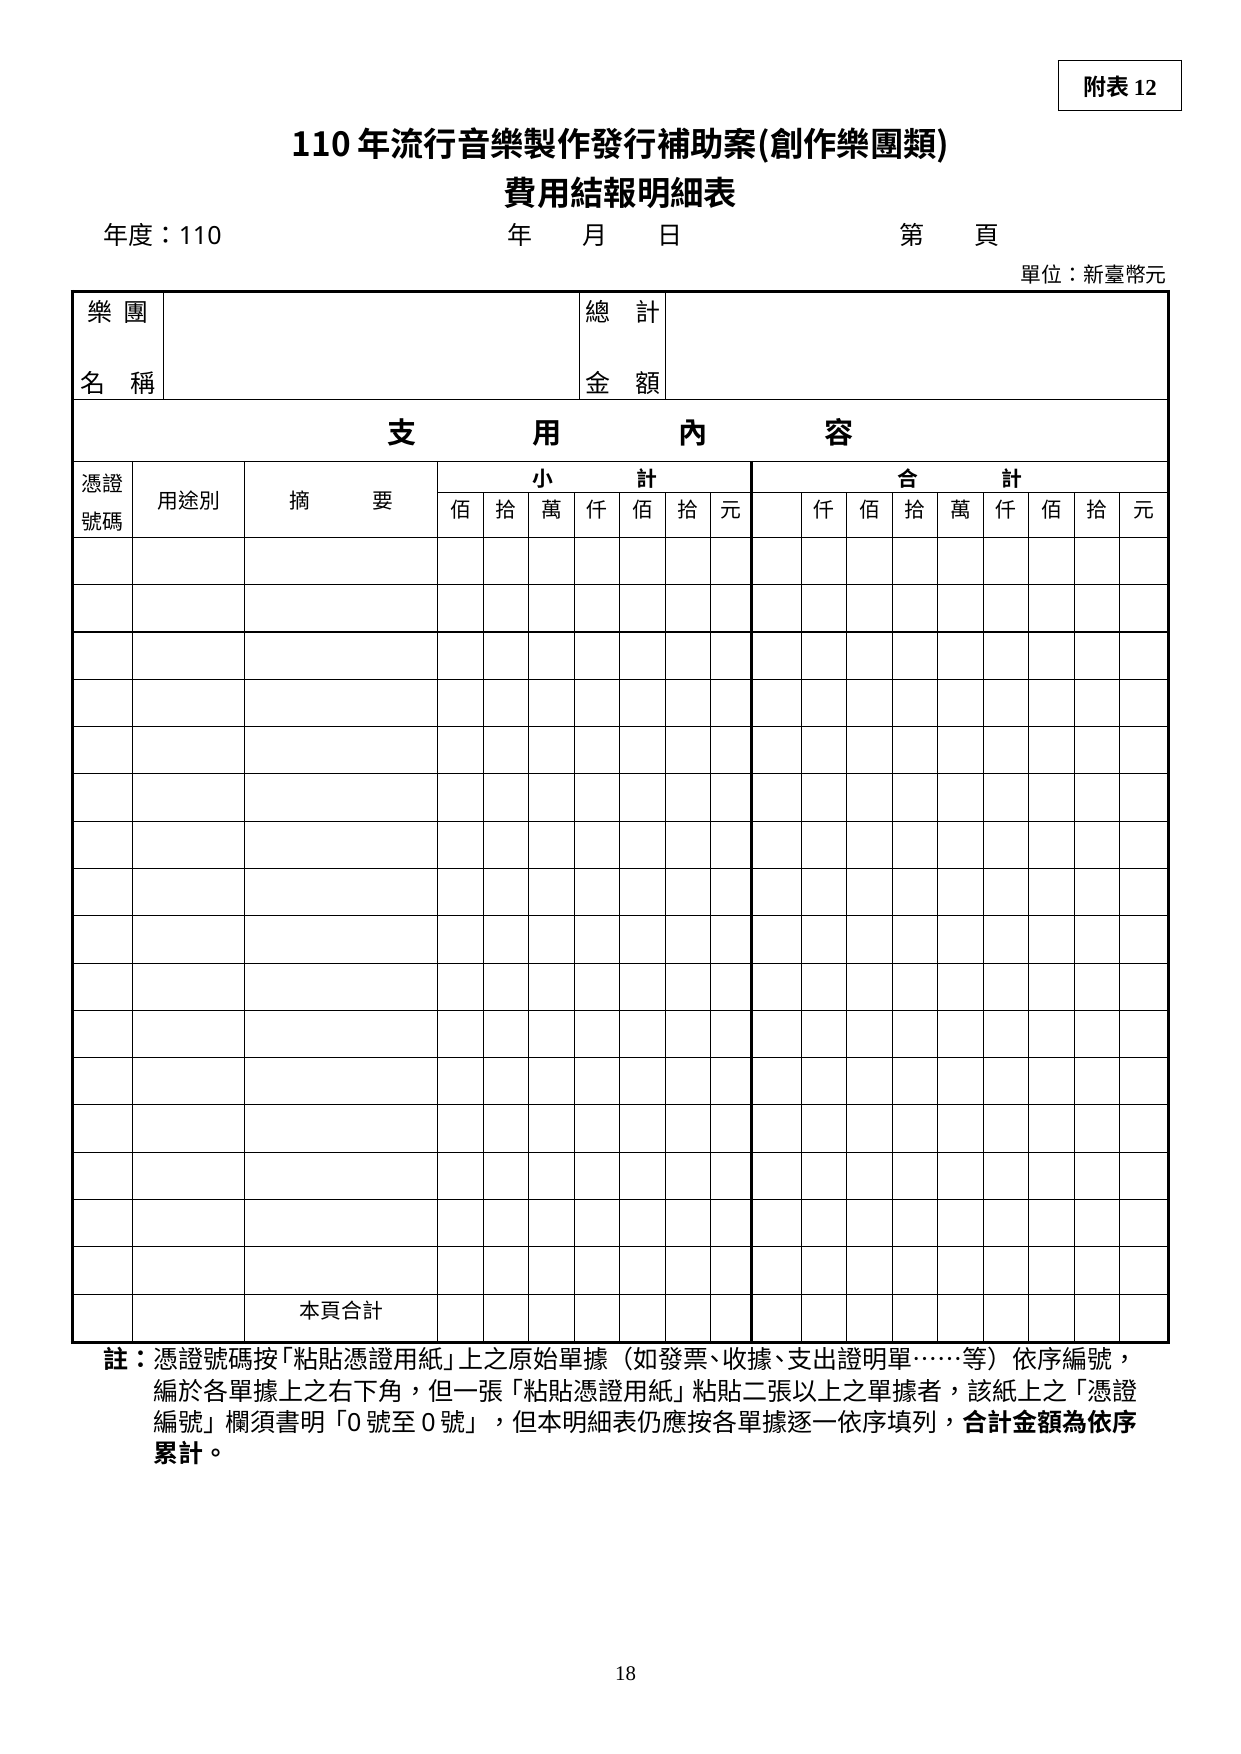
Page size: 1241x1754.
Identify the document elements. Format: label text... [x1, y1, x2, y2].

table_cell [575, 1200, 619, 1246]
table_cell [575, 633, 619, 679]
table_cell [484, 822, 528, 868]
table_cell [893, 1105, 937, 1152]
table_cell [666, 1295, 710, 1341]
table_cell [847, 1200, 892, 1246]
table_cell [529, 1153, 574, 1199]
table_cell [802, 822, 846, 868]
table_cell [133, 1105, 244, 1152]
table_cell [1120, 964, 1167, 1010]
table_cell [711, 1011, 750, 1057]
table_cell [1120, 916, 1167, 962]
table_cell [620, 1105, 665, 1152]
table_header [666, 293, 1167, 399]
table_cell [1029, 1200, 1074, 1246]
table_cell [484, 538, 528, 584]
table_cell [1075, 1200, 1119, 1246]
table_cell [438, 680, 483, 726]
table_cell [1120, 633, 1167, 679]
table_cell [245, 1247, 437, 1293]
table_cell [1120, 774, 1167, 821]
table_cell [1029, 822, 1074, 868]
table_cell [753, 727, 801, 773]
table_cell [575, 538, 619, 584]
table_cell [620, 1295, 665, 1341]
table_cell [1120, 1105, 1167, 1152]
table_cell [620, 1200, 665, 1246]
table_cell [984, 964, 1028, 1010]
table_cell [74, 1058, 132, 1104]
table_cell 佰 [847, 493, 892, 537]
table_cell [984, 822, 1028, 868]
table_cell [893, 916, 937, 962]
table_cell 合 計 [753, 462, 1167, 492]
table_cell [575, 1247, 619, 1293]
table_cell [753, 869, 801, 915]
table_cell [711, 633, 750, 679]
table_cell [666, 680, 710, 726]
table_cell [711, 1200, 750, 1246]
table_cell [847, 680, 892, 726]
table_cell [529, 538, 574, 584]
table_cell [245, 680, 437, 726]
table_cell [847, 1011, 892, 1057]
table_cell [893, 1153, 937, 1199]
table_cell [666, 916, 710, 962]
table_cell [620, 680, 665, 726]
table_cell [438, 916, 483, 962]
table_cell [984, 1058, 1028, 1104]
table_cell [1029, 1058, 1074, 1104]
table_cell [984, 727, 1028, 773]
table_cell [1029, 633, 1074, 679]
table_cell [74, 680, 132, 726]
table_cell [529, 964, 574, 1010]
table_cell [245, 822, 437, 868]
table_cell [1029, 1105, 1074, 1152]
table_cell [575, 916, 619, 962]
table_cell [666, 538, 710, 584]
table_cell [529, 1200, 574, 1246]
table_cell [133, 633, 244, 679]
table_cell [802, 964, 846, 1010]
table_cell [245, 633, 437, 679]
table_cell [1075, 1153, 1119, 1199]
table_cell [666, 1058, 710, 1104]
table_cell [666, 727, 710, 773]
table_cell [802, 585, 846, 631]
table_cell [666, 633, 710, 679]
table_cell [802, 1058, 846, 1104]
table_cell [666, 964, 710, 1010]
table_cell [893, 1011, 937, 1057]
table_cell [984, 538, 1028, 584]
table_cell [484, 1105, 528, 1152]
table_header 樂 團 名 稱 [74, 293, 163, 399]
table_cell [893, 1058, 937, 1104]
table_cell [529, 822, 574, 868]
table_cell [74, 1105, 132, 1152]
table_cell [484, 1247, 528, 1293]
table_cell [711, 916, 750, 962]
table_cell [245, 774, 437, 821]
table_cell [529, 1011, 574, 1057]
table_cell [620, 822, 665, 868]
table_cell [620, 1247, 665, 1293]
table_cell [133, 1058, 244, 1104]
table_cell [666, 1200, 710, 1246]
table_cell [245, 1200, 437, 1246]
table_cell [575, 727, 619, 773]
table_cell [802, 1011, 846, 1057]
table_cell [666, 869, 710, 915]
table_cell [575, 1295, 619, 1341]
table_cell [438, 727, 483, 773]
table_cell [938, 1105, 983, 1152]
table_cell [74, 1247, 132, 1293]
table_cell [984, 1153, 1028, 1199]
table_cell [620, 774, 665, 821]
table_cell [938, 916, 983, 962]
table_cell [620, 1153, 665, 1199]
table_cell 佰 [1029, 493, 1074, 537]
table_cell [847, 1058, 892, 1104]
table_cell [984, 916, 1028, 962]
table_cell [1029, 1295, 1074, 1341]
table_cell [438, 822, 483, 868]
table_cell [847, 585, 892, 631]
table_cell [133, 1200, 244, 1246]
table_cell [133, 1011, 244, 1057]
table_cell [74, 1200, 132, 1246]
table_cell [484, 916, 528, 962]
table_cell [484, 1200, 528, 1246]
table_cell [484, 964, 528, 1010]
table_cell [529, 1105, 574, 1152]
table_cell [984, 774, 1028, 821]
table_cell [847, 822, 892, 868]
table_cell [529, 1247, 574, 1293]
table_cell [802, 774, 846, 821]
table_cell [938, 1011, 983, 1057]
table_cell [1029, 916, 1074, 962]
table_cell [893, 633, 937, 679]
table_cell [620, 964, 665, 1010]
table_cell [893, 1295, 937, 1341]
table_cell [484, 1058, 528, 1104]
table_cell [438, 633, 483, 679]
table_cell [847, 916, 892, 962]
table_cell [133, 1247, 244, 1293]
table_cell [984, 1200, 1028, 1246]
table_cell [1075, 774, 1119, 821]
table_cell [245, 964, 437, 1010]
table_cell [575, 822, 619, 868]
table_cell [893, 585, 937, 631]
table_cell [893, 1247, 937, 1293]
text 年度：110 年 月 日 第 頁 [103, 215, 1137, 252]
text 110年流行音樂製作發行補助案(創作樂團類) [103, 118, 1137, 166]
table_cell [529, 869, 574, 915]
table_cell [245, 585, 437, 631]
table_cell [529, 727, 574, 773]
table_cell [847, 538, 892, 584]
table_cell [620, 1058, 665, 1104]
table_cell [133, 727, 244, 773]
table_cell [575, 1011, 619, 1057]
table_cell [1120, 822, 1167, 868]
table_cell [753, 493, 801, 537]
table_cell [802, 1200, 846, 1246]
table_cell [438, 1295, 483, 1341]
table_cell [753, 822, 801, 868]
table_cell [753, 774, 801, 821]
table_cell [620, 633, 665, 679]
table_cell [74, 1295, 132, 1341]
table_cell [938, 869, 983, 915]
table_cell [802, 1295, 846, 1341]
table_cell [438, 1105, 483, 1152]
table_cell [620, 585, 665, 631]
table_cell [711, 1295, 750, 1341]
table_cell 萬 [529, 493, 574, 537]
text 註：憑證號碼按「粘貼憑證用紙」上之原始單據（如發票、收據、支出證明單……等）依序編號，編於各單據上之右下角，但一張「粘貼憑證用紙」粘貼二張以上之單據者，該紙上之「憑證編號」欄須書明「0號至0號」，但本明細表仍應按各單據逐一依序填列，合計金額為依序累計。 [103, 1344, 1137, 1469]
table_cell [245, 1105, 437, 1152]
table_cell [847, 1247, 892, 1293]
table_cell [938, 1247, 983, 1293]
table_cell [484, 585, 528, 631]
table_cell [753, 585, 801, 631]
table_cell 用途別 [133, 462, 244, 537]
table_cell [438, 1200, 483, 1246]
table_cell 萬 [938, 493, 983, 537]
table_cell [1029, 1247, 1074, 1293]
table_cell 仟 [802, 493, 846, 537]
table_cell 拾 [1075, 493, 1119, 537]
table_cell [575, 1058, 619, 1104]
table_cell [245, 1011, 437, 1057]
table_cell [575, 1153, 619, 1199]
table_cell [133, 1153, 244, 1199]
table_cell [847, 964, 892, 1010]
table_cell [753, 1105, 801, 1152]
table_cell 拾 [666, 493, 710, 537]
table_cell [711, 1153, 750, 1199]
table_cell [575, 680, 619, 726]
table_cell [802, 916, 846, 962]
table_cell [893, 680, 937, 726]
table_cell [802, 1105, 846, 1152]
table_cell [620, 869, 665, 915]
table_cell [711, 869, 750, 915]
table_cell [1029, 964, 1074, 1010]
table_cell [575, 774, 619, 821]
table_cell [1120, 1058, 1167, 1104]
table_cell [484, 633, 528, 679]
table_cell [1120, 1011, 1167, 1057]
table_cell [74, 1153, 132, 1199]
table_cell [711, 822, 750, 868]
table_cell [984, 1247, 1028, 1293]
table_cell [753, 633, 801, 679]
text [1059, 61, 1181, 110]
table_cell 摘 要 [245, 462, 437, 537]
table_cell [484, 1011, 528, 1057]
table_cell [1075, 1058, 1119, 1104]
table_cell [74, 727, 132, 773]
table_cell [1075, 680, 1119, 726]
table_cell [1120, 585, 1167, 631]
table_cell [893, 869, 937, 915]
table_cell [802, 633, 846, 679]
table_cell [847, 774, 892, 821]
table_cell [1075, 822, 1119, 868]
table_cell [753, 964, 801, 1010]
table_cell [484, 727, 528, 773]
table_cell [1029, 585, 1074, 631]
table_cell [74, 964, 132, 1010]
table_cell [711, 964, 750, 1010]
table_cell [666, 1153, 710, 1199]
table_cell [1075, 1295, 1119, 1341]
table_cell [133, 774, 244, 821]
table_cell [938, 1200, 983, 1246]
table_cell [1075, 585, 1119, 631]
table_cell [1075, 964, 1119, 1010]
table_cell [1029, 1153, 1074, 1199]
table_cell 仟 [575, 493, 619, 537]
table_cell [847, 1153, 892, 1199]
table_cell [484, 1153, 528, 1199]
table_cell [438, 964, 483, 1010]
table_cell [74, 869, 132, 915]
table_cell [753, 680, 801, 726]
table_cell [1075, 727, 1119, 773]
table_cell [893, 774, 937, 821]
table_cell [711, 1058, 750, 1104]
table_cell 元 [1120, 493, 1167, 537]
table_cell [1075, 916, 1119, 962]
table_cell [753, 1247, 801, 1293]
table_cell [133, 916, 244, 962]
table_cell 仟 [984, 493, 1028, 537]
table_cell [245, 1058, 437, 1104]
text 附表12 [1074, 69, 1166, 102]
table_cell 小 計 [438, 462, 750, 492]
table_cell 拾 [484, 493, 528, 537]
table_cell [1075, 1247, 1119, 1293]
table_cell [847, 1295, 892, 1341]
table_cell [133, 585, 244, 631]
table_cell [938, 585, 983, 631]
table_cell [938, 822, 983, 868]
table_cell [529, 1295, 574, 1341]
table_cell [74, 633, 132, 679]
text 單位：新臺幣元 [103, 252, 1166, 290]
table_cell [1029, 774, 1074, 821]
table_cell 拾 [893, 493, 937, 537]
table_cell [666, 822, 710, 868]
table_cell [245, 916, 437, 962]
table_cell [1120, 869, 1167, 915]
table_cell [1075, 869, 1119, 915]
table_cell [1120, 1200, 1167, 1246]
table_cell [1120, 1295, 1167, 1341]
table_cell [484, 680, 528, 726]
table_cell [1029, 727, 1074, 773]
table_cell [984, 585, 1028, 631]
table_cell 佰 [438, 493, 483, 537]
table_cell [938, 633, 983, 679]
table_cell [753, 1200, 801, 1246]
table_cell [984, 1105, 1028, 1152]
table_cell [1075, 1011, 1119, 1057]
table_cell [984, 1011, 1028, 1057]
table_cell [666, 1011, 710, 1057]
table_cell [847, 633, 892, 679]
table_cell [802, 869, 846, 915]
table_cell [438, 1058, 483, 1104]
table_cell [245, 538, 437, 584]
table_cell [575, 869, 619, 915]
table_cell [575, 585, 619, 631]
table_cell [753, 1295, 801, 1341]
table_cell [74, 538, 132, 584]
table_cell [133, 869, 244, 915]
table_cell [753, 538, 801, 584]
table_cell 憑證 號碼 [74, 462, 132, 537]
table_cell [802, 1153, 846, 1199]
table_cell [245, 869, 437, 915]
table_cell [711, 1105, 750, 1152]
table_cell [1075, 538, 1119, 584]
table_cell [529, 916, 574, 962]
table_cell [893, 822, 937, 868]
table_cell [438, 774, 483, 821]
table_cell [575, 1105, 619, 1152]
table_cell [802, 727, 846, 773]
table_cell [133, 1295, 244, 1341]
table_cell [711, 680, 750, 726]
table_cell [1029, 680, 1074, 726]
table_cell 佰 [620, 493, 665, 537]
table_cell [1029, 538, 1074, 584]
table_cell [1075, 633, 1119, 679]
table_cell [74, 774, 132, 821]
table_cell [245, 727, 437, 773]
table_cell [529, 774, 574, 821]
table_cell [620, 916, 665, 962]
table_cell [711, 538, 750, 584]
table_cell [620, 538, 665, 584]
table_header [164, 293, 579, 399]
table_cell [938, 1295, 983, 1341]
table_cell [74, 822, 132, 868]
table_cell [938, 774, 983, 821]
table_cell [938, 727, 983, 773]
table_cell [245, 1153, 437, 1199]
table_header 總 計 金 額 [580, 293, 665, 399]
table_cell [529, 633, 574, 679]
table_cell [984, 680, 1028, 726]
table_cell [984, 869, 1028, 915]
table_cell [802, 538, 846, 584]
table_cell [893, 538, 937, 584]
table_cell [1120, 1153, 1167, 1199]
table_cell [711, 1247, 750, 1293]
table_cell [1120, 727, 1167, 773]
table_cell [753, 1058, 801, 1104]
table_cell [620, 1011, 665, 1057]
table_cell [847, 1105, 892, 1152]
table_cell [984, 633, 1028, 679]
table_cell 本頁合計 [245, 1295, 437, 1341]
table_cell 元 [711, 493, 750, 537]
table_cell [711, 774, 750, 821]
table_cell [74, 1011, 132, 1057]
table_cell [74, 916, 132, 962]
table_cell [847, 869, 892, 915]
table_cell [484, 869, 528, 915]
table_cell [74, 585, 132, 631]
table_cell [802, 680, 846, 726]
table_cell [666, 1105, 710, 1152]
table_cell [753, 916, 801, 962]
table_cell [438, 1153, 483, 1199]
table_cell [133, 538, 244, 584]
table_cell [753, 1011, 801, 1057]
table_cell [1120, 680, 1167, 726]
table_cell [133, 680, 244, 726]
table_cell [802, 1247, 846, 1293]
table_cell [938, 964, 983, 1010]
table_cell [133, 964, 244, 1010]
table_cell [666, 1247, 710, 1293]
table_cell [1029, 1011, 1074, 1057]
table_cell [938, 1153, 983, 1199]
table_cell [438, 585, 483, 631]
table_cell [753, 1153, 801, 1199]
table_cell [575, 964, 619, 1010]
table_cell [893, 727, 937, 773]
table_cell [666, 774, 710, 821]
table_cell [620, 727, 665, 773]
table_cell 支 用 內 容 [74, 400, 1167, 461]
table_cell [938, 680, 983, 726]
table_cell [438, 1247, 483, 1293]
table_cell [847, 727, 892, 773]
table_cell [1075, 1105, 1119, 1152]
table_cell [529, 680, 574, 726]
table_cell [484, 1295, 528, 1341]
table_cell [529, 585, 574, 631]
table_cell [438, 1011, 483, 1057]
table_cell [893, 1200, 937, 1246]
table_cell [711, 727, 750, 773]
table_cell [1120, 1247, 1167, 1293]
table_cell [1120, 538, 1167, 584]
table_cell [711, 585, 750, 631]
table_cell [938, 1058, 983, 1104]
table_cell [133, 822, 244, 868]
table_cell [438, 869, 483, 915]
table_cell [938, 538, 983, 584]
table_cell [1029, 869, 1074, 915]
text 費用結報明細表 [103, 166, 1137, 215]
table_cell [529, 1058, 574, 1104]
table_cell [484, 774, 528, 821]
table_cell [984, 1295, 1028, 1341]
table_cell [438, 538, 483, 584]
table_cell [893, 964, 937, 1010]
table_cell [666, 585, 710, 631]
